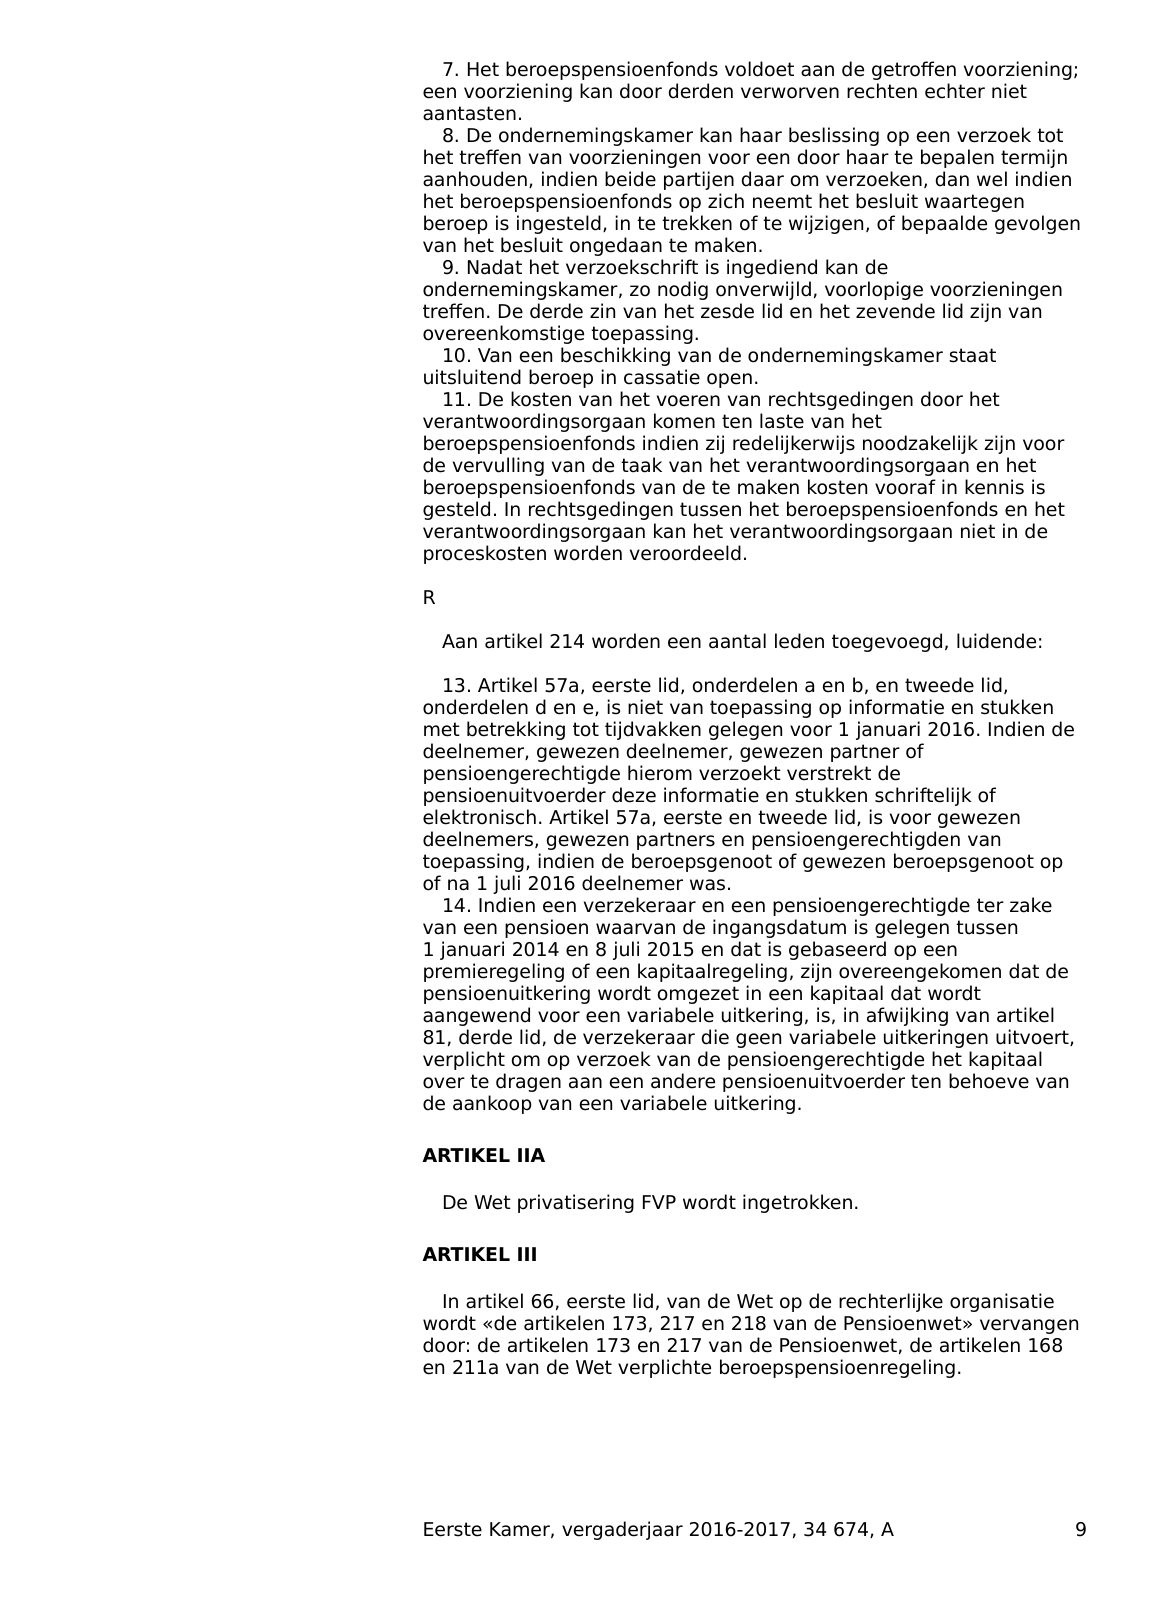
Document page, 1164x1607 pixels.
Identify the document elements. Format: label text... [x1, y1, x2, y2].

text 10. Van een beschikking van de ondernemingskamer staat uitsluitend beroep in cassatie open. [422, 345, 1087, 389]
text 7. Het beroepspensioenfonds voldoet aan de getroffen voorziening; een voorziening kan door derden verworven rechten echter niet aantasten. [422, 59, 1087, 125]
text 11. De kosten van het voeren van rechtsgedingen door het verantwoordingsorgaan komen ten laste van het beroepspensioenfonds indien zij redelijkerwijs noodzakelijk zijn voor de vervulling van de taak van het verantwoordingsorgaan en het beroepspensioenfonds van de te maken kosten vooraf in kennis is gesteld. In rechtsgedingen tussen het beroepspensioenfonds en het verantwoordingsorgaan kan het verantwoordingsorgaan niet in de proceskosten worden veroordeeld. [422, 389, 1087, 564]
text 13. Artikel 57a, eerste lid, onderdelen a en b, en tweede lid, onderdelen d en e, is niet van toepassing op informatie en stukken met betrekking tot tijdvakken gelegen voor 1 januari 2016. Indien de deelnemer, gewezen deelnemer, gewezen partner of pensioengerechtigde hierom verzoekt verstrekt de pensioenuitvoerder deze informatie en stukken schriftelijk of elektronisch. Artikel 57a, eerste en tweede lid, is voor gewezen deelnemers, gewezen partners en pensioengerechtigden van toepassing, indien de beroepsgenoot of gewezen beroepsgenoot op of na 1 juli 2016 deelnemer was. [422, 675, 1087, 895]
text Aan artikel 214 worden een aantal leden toegevoegd, luidende: [422, 631, 1087, 653]
text R [422, 587, 1087, 609]
text In artikel 66, eerste lid, van de Wet op de rechterlijke organisatie wordt «de artikelen 173, 217 en 218 van de Pensioenwet» vervangen door: de artikelen 173 en 217 van de Pensioenwet, de artikelen 168 en 211a van de Wet verplichte beroepspensioenregeling. [422, 1291, 1087, 1378]
text De Wet privatisering FVP wordt ingetrokken. [422, 1192, 1087, 1214]
text 8. De ondernemingskamer kan haar beslissing op een verzoek tot het treffen van voorzieningen voor een door haar te bepalen termijn aanhouden, indien beide partijen daar om verzoeken, dan wel indien het beroepspensioenfonds op zich neemt het besluit waartegen beroep is ingesteld, in te trekken of te wijzigen, of bepaalde gevolgen van het besluit ongedaan te maken. [422, 125, 1087, 257]
subtitle ARTIKEL III [422, 1244, 1087, 1266]
text 9. Nadat het verzoekschrift is ingediend kan de ondernemingskamer, zo nodig onverwijld, voorlopige voorzieningen treffen. De derde zin van het zesde lid en het zevende lid zijn van overeenkomstige toepassing. [422, 257, 1087, 345]
subtitle ARTIKEL IIA [422, 1145, 1087, 1167]
text 14. Indien een verzekeraar en een pensioengerechtigde ter zake van een pensioen waarvan de ingangsdatum is gelegen tussen 1 januari 2014 en 8 juli 2015 en dat is gebaseerd op een premieregeling of een kapitaalregeling, zijn overeengekomen dat de pensioenuitkering wordt omgezet in een kapitaal dat wordt aangewend voor een variabele uitkering, is, in afwijking van artikel 81, derde lid, de verzekeraar die geen variabele uitkeringen uitvoert, verplicht om op verzoek van de pensioengerechtigde het kapitaal over te dragen aan een andere pensioenuitvoerder ten behoeve van de aankoop van een variabele uitkering. [422, 895, 1087, 1115]
